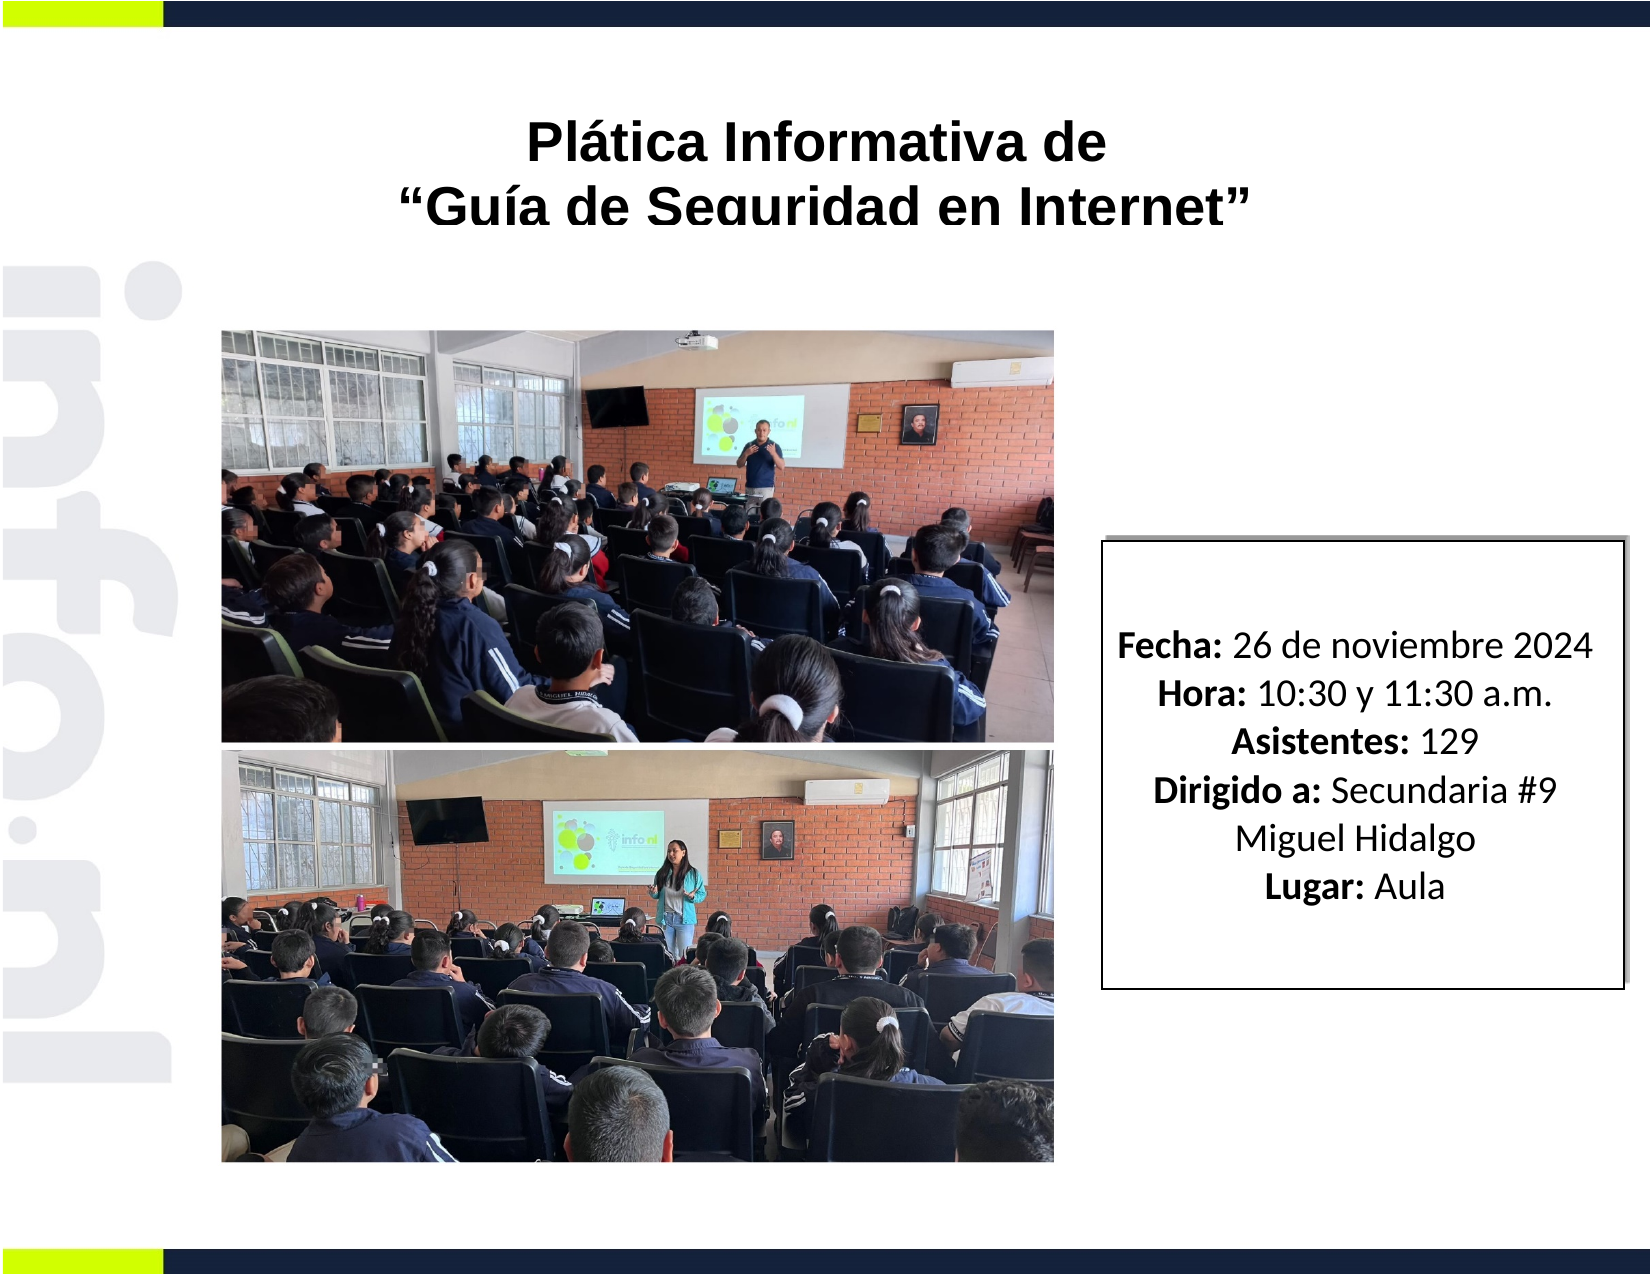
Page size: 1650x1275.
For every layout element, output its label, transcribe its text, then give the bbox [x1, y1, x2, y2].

text Plática Informativa de [277, 109, 1372, 173]
text “Guía de Seguridad en Internet” [277, 173, 1372, 225]
